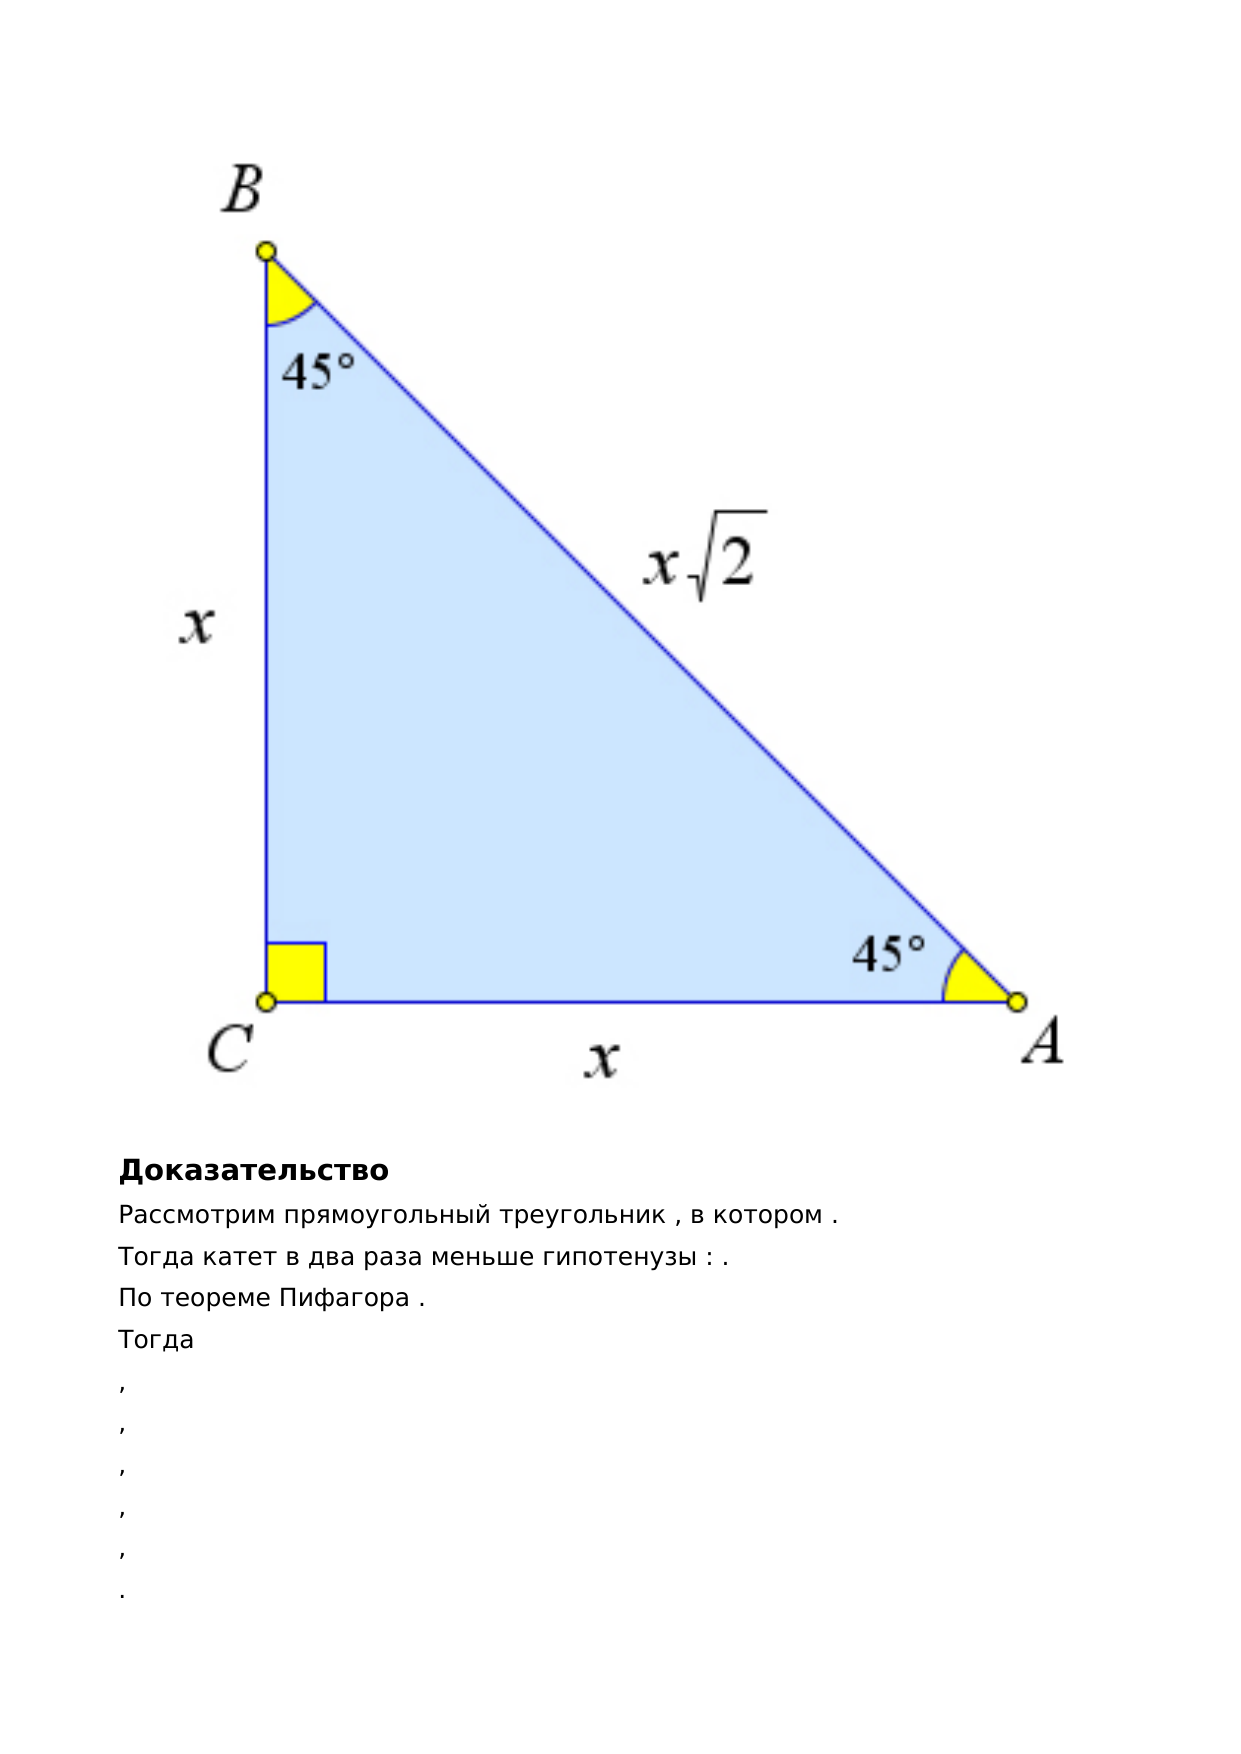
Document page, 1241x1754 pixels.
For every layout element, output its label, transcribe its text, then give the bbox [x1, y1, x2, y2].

text Тогда катет в два раза меньше гипотенузы : . [118, 1242, 1122, 1271]
text Тогда [118, 1325, 1122, 1354]
text , [118, 1367, 1122, 1396]
text Рассмотрим прямоугольный треугольник , в котором . [118, 1200, 1122, 1229]
picture [118, 118, 1123, 1117]
text , [118, 1533, 1122, 1563]
text , [118, 1408, 1122, 1438]
text По теореме Пифагора . [118, 1283, 1122, 1313]
text , [118, 1450, 1122, 1479]
text , [118, 1492, 1122, 1521]
text . [118, 1575, 1122, 1604]
subtitle Доказательство [118, 1154, 1122, 1188]
